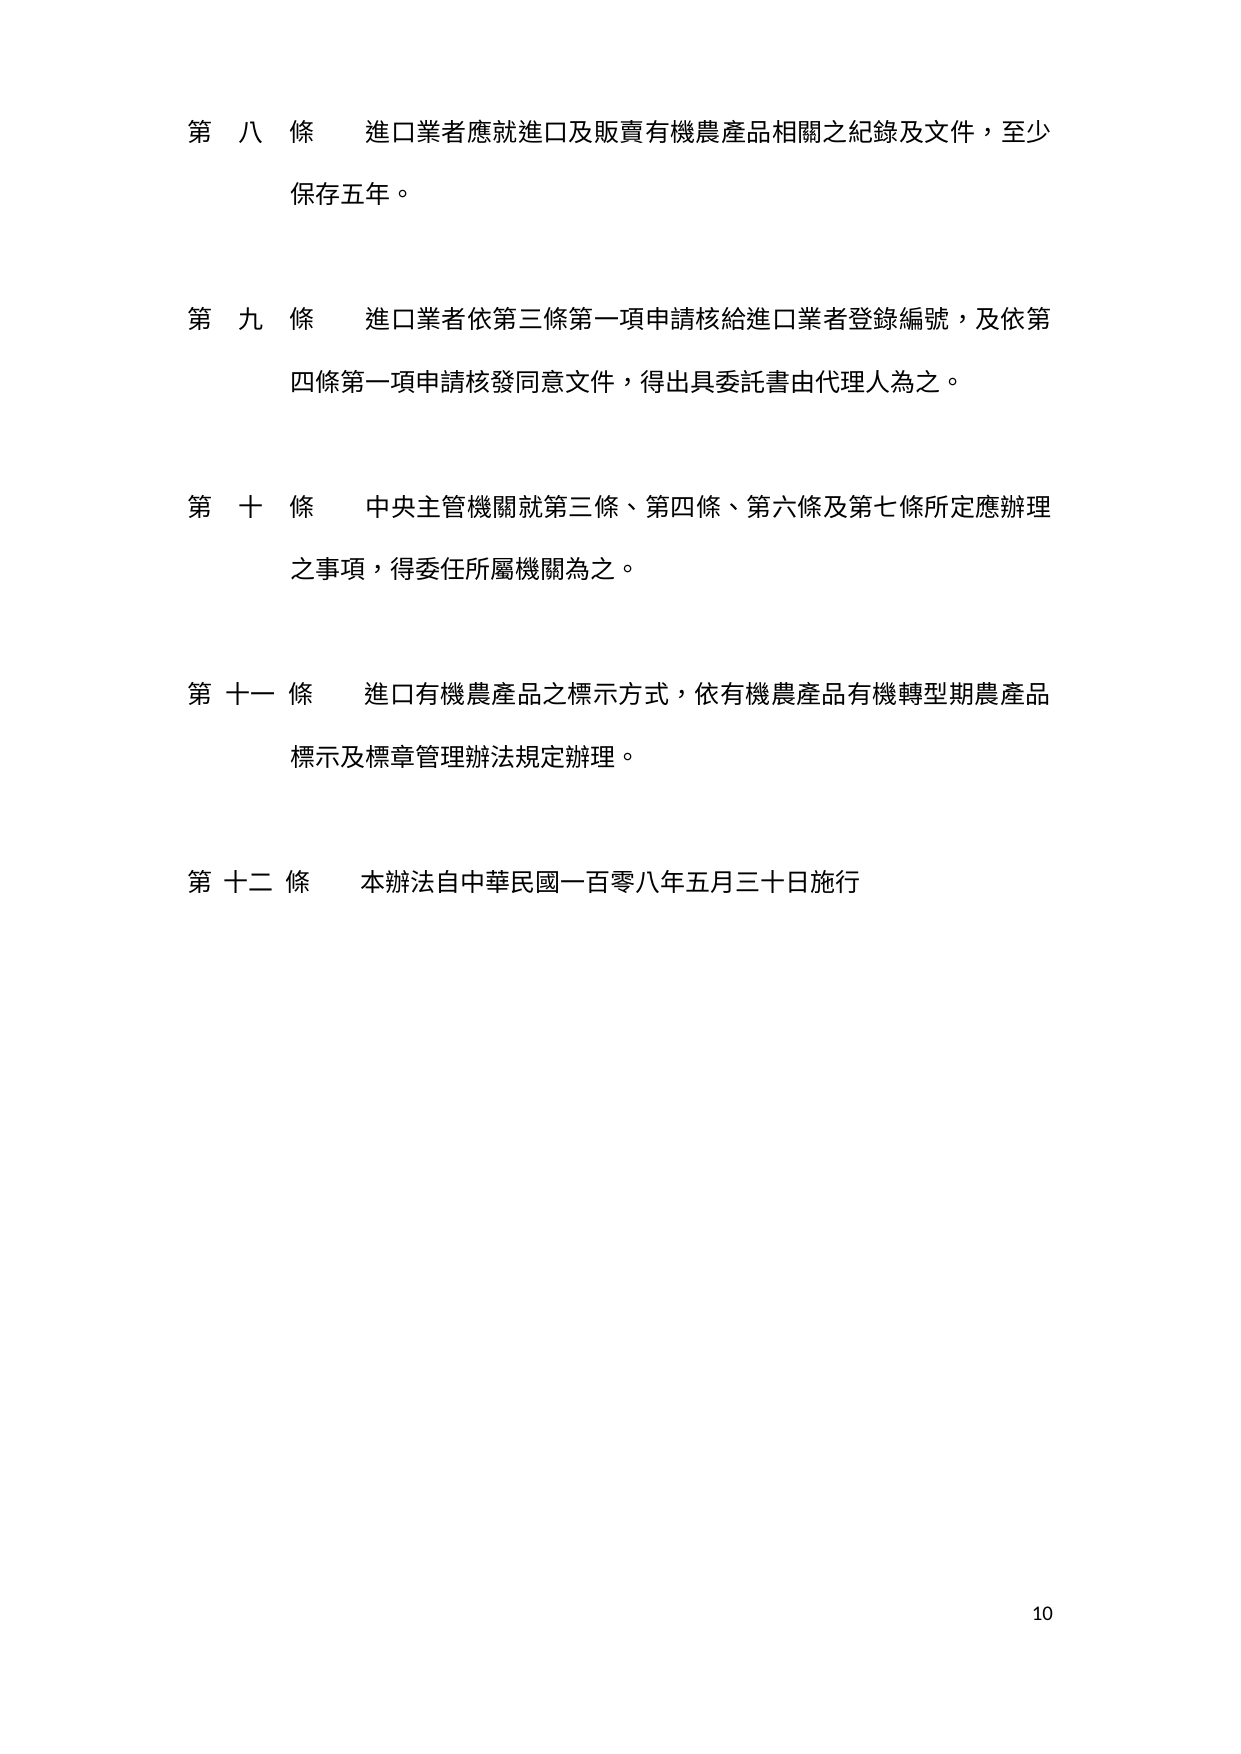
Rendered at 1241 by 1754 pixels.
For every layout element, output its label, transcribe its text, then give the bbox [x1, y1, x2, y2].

text 第 九 條 進口業者依第三條第一項申請核給進口業者登錄編號，及依第四條第一項申請核發同意文件，得出具委託書由代理人為之。 [187, 276, 1053, 401]
text 第 八 條 進口業者應就進口及販賣有機農產品相關之紀錄及文件，至少保存五年。 [187, 89, 1053, 214]
text 第 十 條 中央主管機關就第三條、第四條、第六條及第七條所定應辦理之事項，得委任所屬機關為之。 [187, 464, 1053, 589]
text 第 十二 條 本辦法自中華民國一百零八年五月三十日施行 [187, 839, 1053, 901]
text 第 十一 條 進口有機農產品之標示方式，依有機農產品有機轉型期農產品標示及標章管理辦法規定辦理。 [187, 651, 1053, 776]
